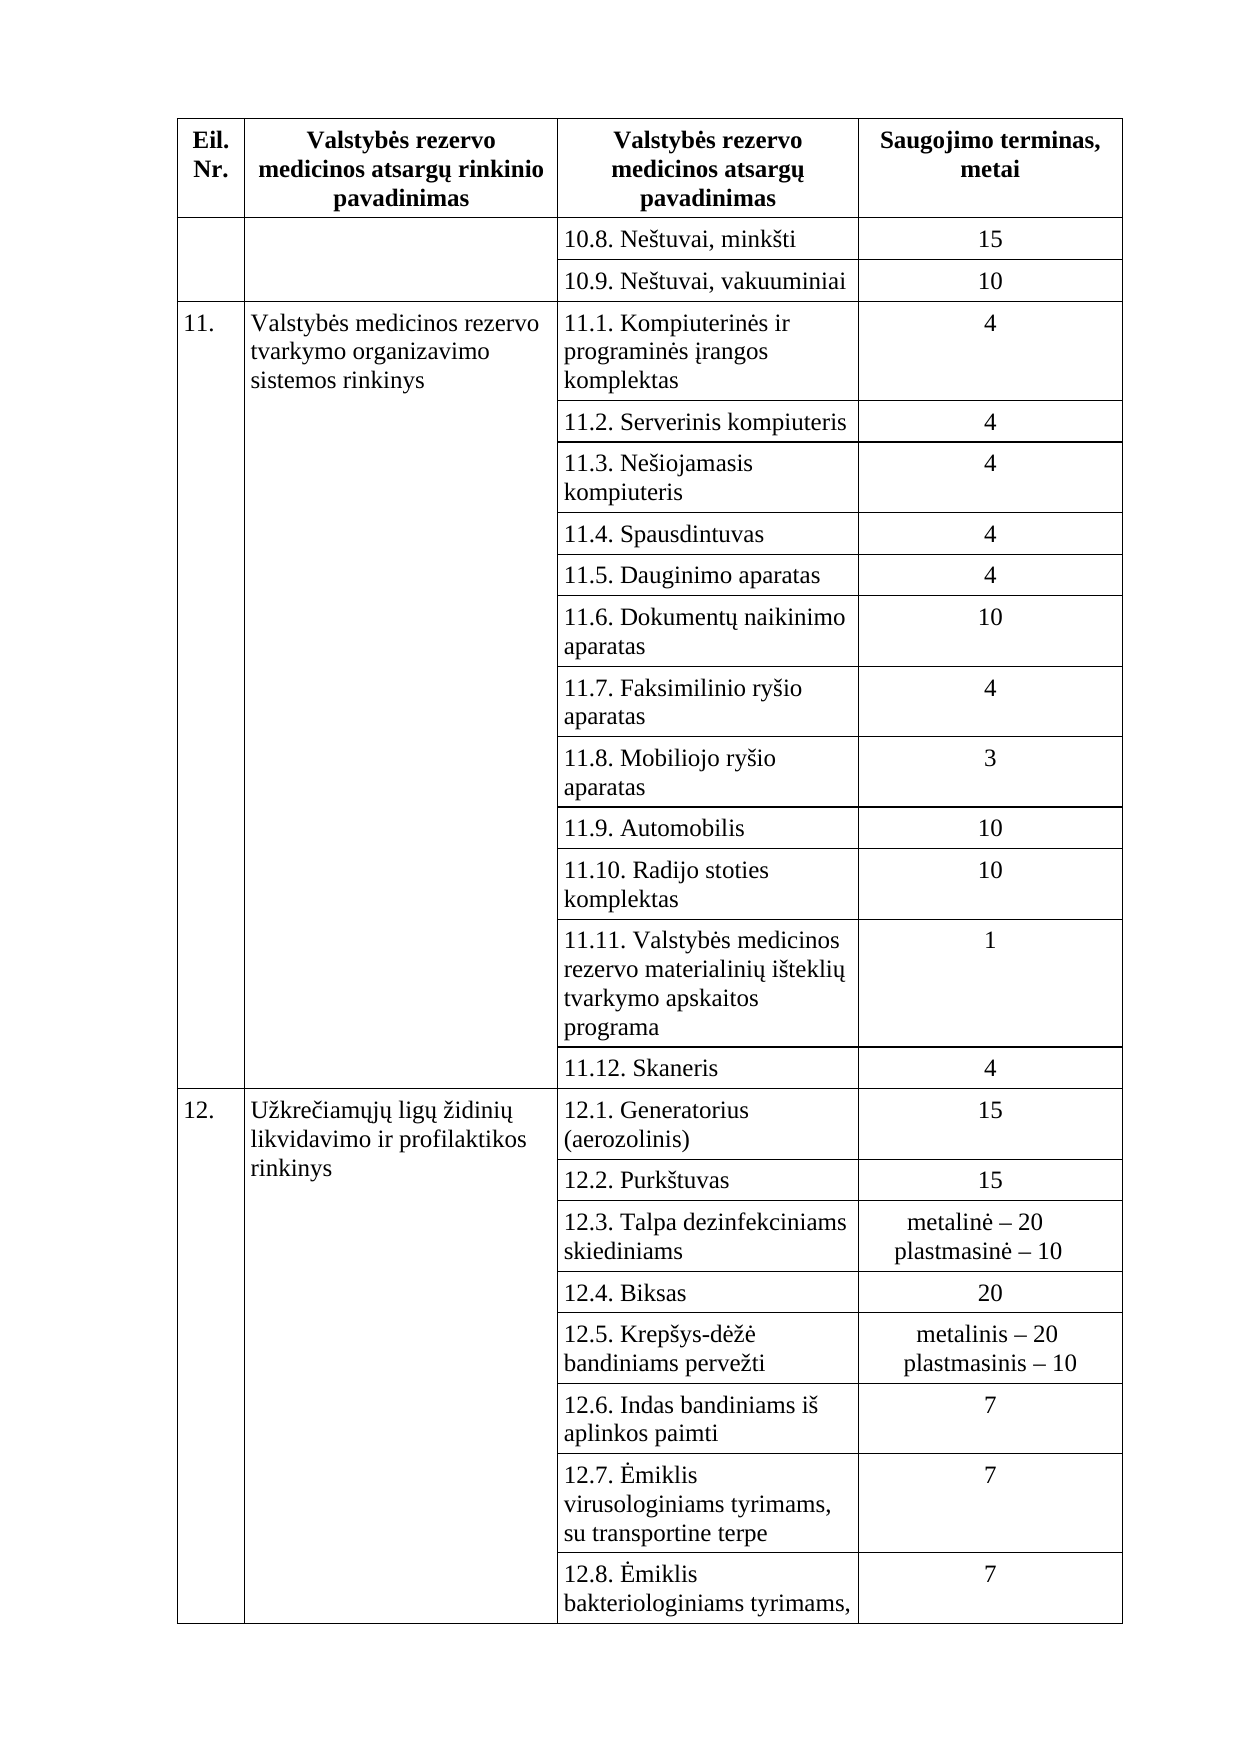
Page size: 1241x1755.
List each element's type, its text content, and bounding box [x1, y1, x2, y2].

table_cell 11.2. Serverinis kompiuteris [558, 401, 858, 441]
table_cell 11.5. Dauginimo aparatas [558, 555, 858, 595]
table_cell 10.8. Neštuvai, minkšti [558, 218, 858, 259]
table_cell metalinis – 20 plastmasinis – 10 [859, 1313, 1122, 1383]
table_header Valstybės rezervo medicinos atsargų pavadinimas [558, 119, 858, 217]
table_cell 11.6. Dokumentų naikinimo aparatas [558, 596, 858, 666]
table_cell 12.6. Indas bandiniams iš aplinkos paimti [558, 1384, 858, 1453]
table_cell 4 [859, 1048, 1122, 1088]
table_cell metalinė – 20 plastmasinė – 10 [859, 1201, 1122, 1271]
table_cell 12.4. Biksas [558, 1272, 858, 1312]
table_cell 10 [859, 596, 1122, 666]
table_cell 20 [859, 1272, 1122, 1312]
table_cell 12. [178, 1089, 244, 1623]
table_cell 4 [859, 401, 1122, 441]
table_cell 12.8. Ėmiklis bakteriologiniams tyrimams, [558, 1553, 858, 1623]
table_cell 4 [859, 443, 1122, 512]
table_cell 11.3. Nešiojamasis kompiuteris [558, 443, 858, 512]
table_cell [178, 218, 244, 301]
table_cell Užkrečiamųjų ligų židinių likvidavimo ir profilaktikos rinkinys [245, 1089, 557, 1623]
table_cell 12.2. Purkštuvas [558, 1160, 858, 1200]
table_cell 7 [859, 1553, 1122, 1623]
table_cell Valstybės medicinos rezervo tvarkymo organizavimo sistemos rinkinys [245, 302, 557, 1088]
table_header Valstybės rezervo medicinos atsargų rinkinio pavadinimas [245, 119, 557, 217]
table_cell 12.5. Krepšys-dėžė bandiniams pervežti [558, 1313, 858, 1383]
table_cell 4 [859, 513, 1122, 553]
table_cell 4 [859, 555, 1122, 595]
table_header Saugojimo terminas, metai [859, 119, 1122, 217]
table_cell 11.9. Automobilis [558, 808, 858, 848]
table_cell 10 [859, 260, 1122, 301]
table_cell 12.1. Generatorius (aerozolinis) [558, 1089, 858, 1158]
table_cell 10 [859, 808, 1122, 848]
table_cell 7 [859, 1384, 1122, 1453]
table_cell 11.11. Valstybės medicinos rezervo materialinių išteklių tvarkymo apskaitos programa [558, 920, 858, 1046]
table_cell 12.7. Ėmiklis virusologiniams tyrimams, su transportine terpe [558, 1454, 858, 1552]
table_cell 4 [859, 667, 1122, 736]
table_cell 11.1. Kompiuterinės ir programinės įrangos komplektas [558, 302, 858, 400]
table_cell 1 [859, 920, 1122, 1046]
table_cell 11.12. Skaneris [558, 1048, 858, 1088]
table_cell 15 [859, 218, 1122, 259]
table_cell [245, 218, 557, 301]
table_header Eil. Nr. [178, 119, 244, 217]
table_cell 11.4. Spausdintuvas [558, 513, 858, 553]
table_cell 11.7. Faksimilinio ryšio aparatas [558, 667, 858, 736]
table_cell 3 [859, 737, 1122, 806]
table_cell 15 [859, 1089, 1122, 1158]
table_cell 7 [859, 1454, 1122, 1552]
table_cell 11.8. Mobiliojo ryšio aparatas [558, 737, 858, 806]
table_cell 10 [859, 849, 1122, 918]
table_cell 15 [859, 1160, 1122, 1200]
table_cell 10.9. Neštuvai, vakuuminiai [558, 260, 858, 301]
table_cell 11. [178, 302, 244, 1088]
table_cell 11.10. Radijo stoties komplektas [558, 849, 858, 918]
table_cell 12.3. Talpa dezinfekciniams skiediniams [558, 1201, 858, 1271]
table_cell 4 [859, 302, 1122, 400]
